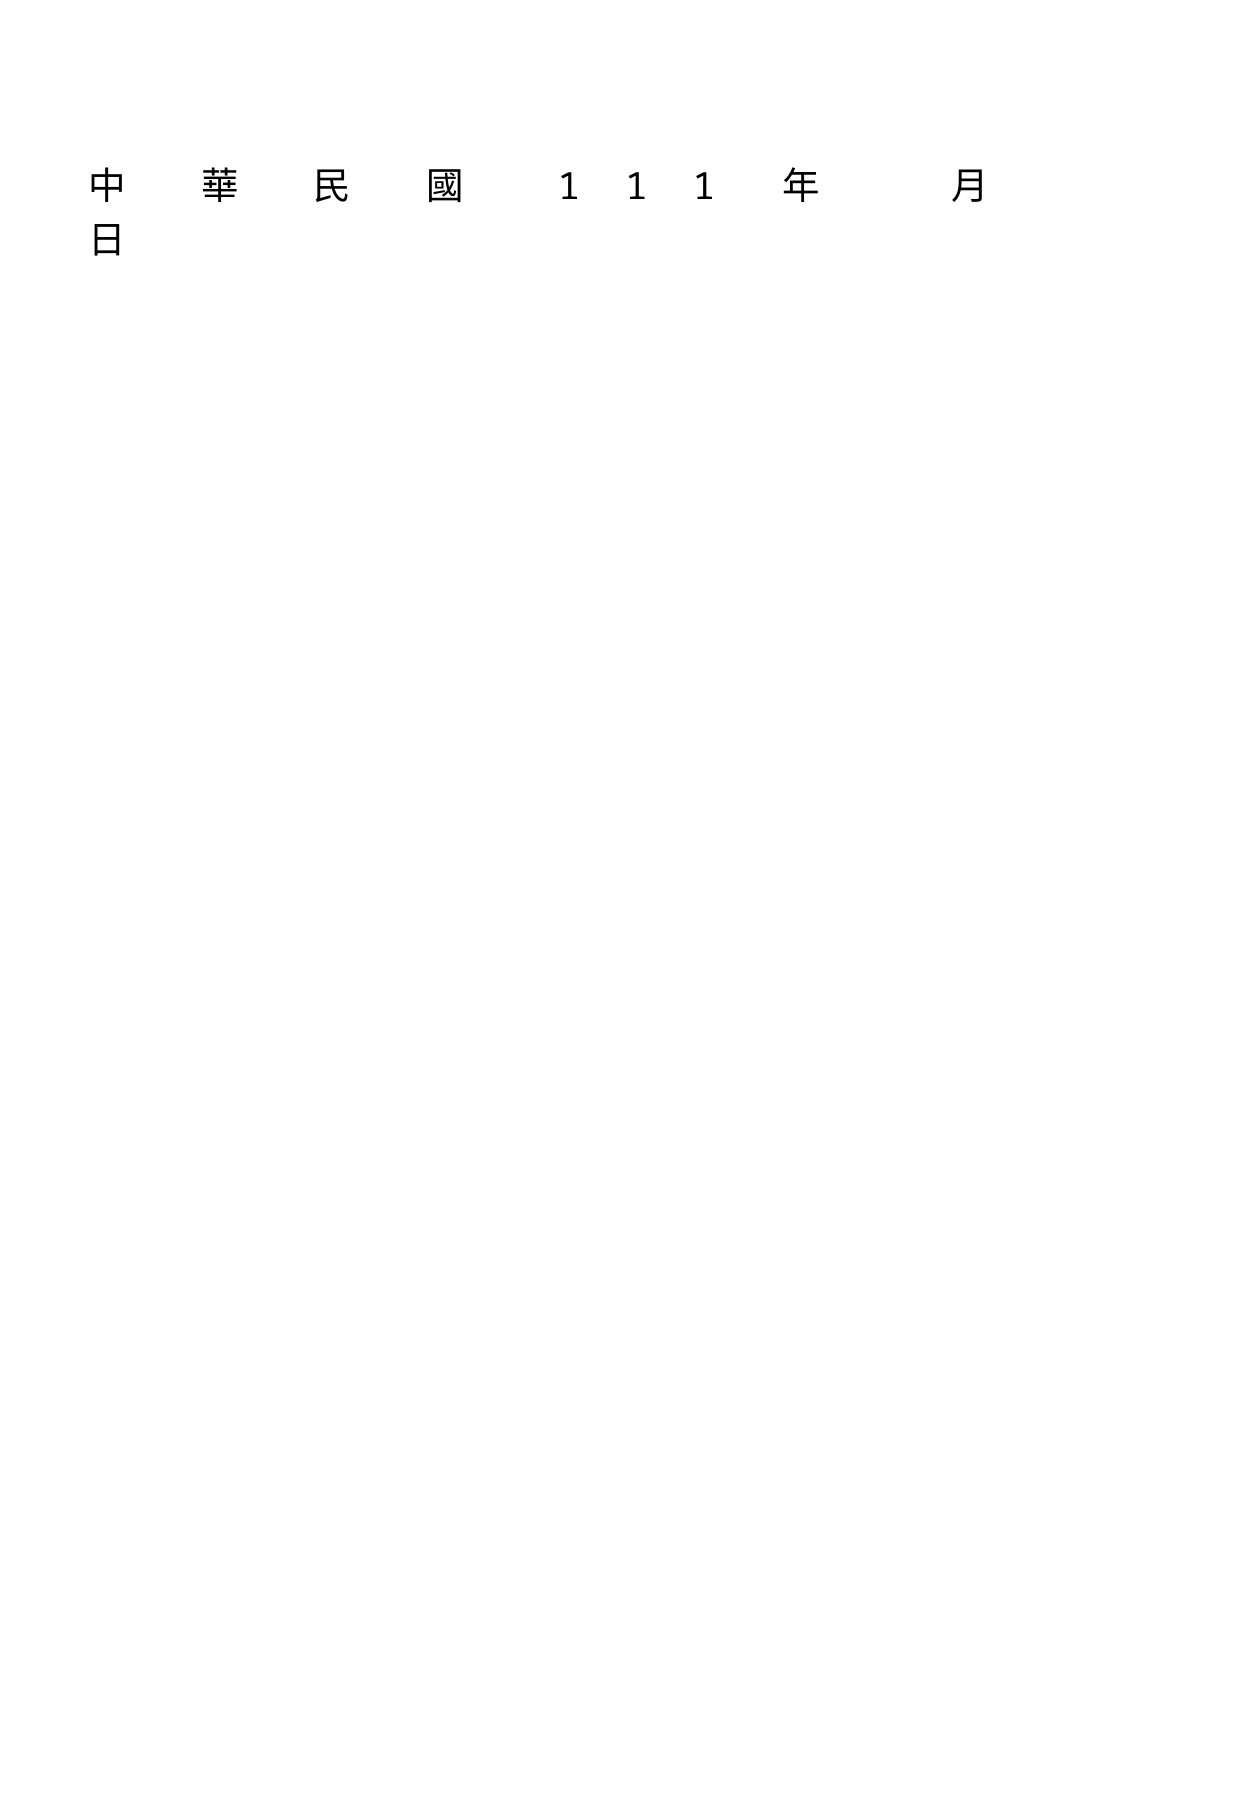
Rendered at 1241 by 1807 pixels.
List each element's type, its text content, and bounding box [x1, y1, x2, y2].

text 中 華 民 國 1 1 1 年 月 日 [89, 156, 1152, 264]
